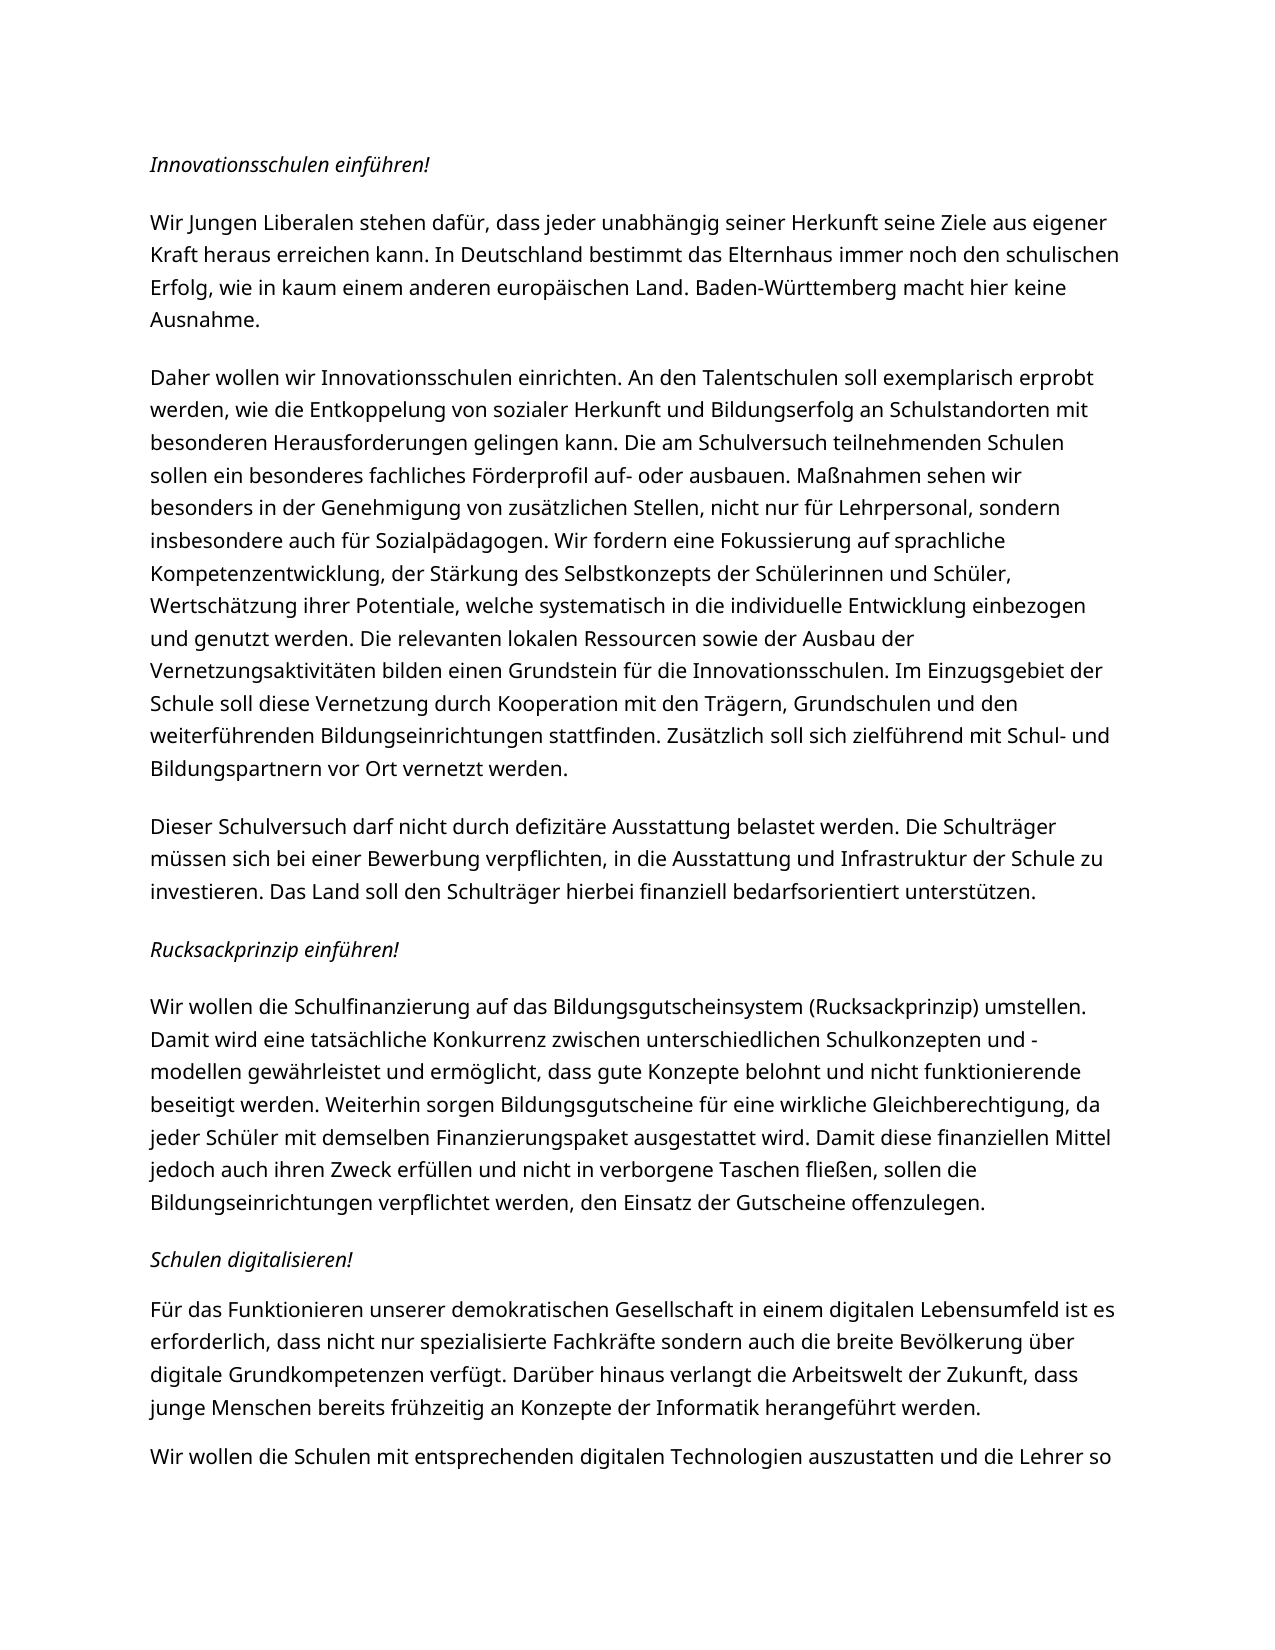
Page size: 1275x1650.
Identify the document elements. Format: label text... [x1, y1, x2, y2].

subtitle Rucksackprinzip einführen! [399, 935, 1125, 963]
text Wir wollen die Schulen mit entsprechenden digitalen Technologien auszustatten und die Lehrer so [150, 1442, 1125, 1470]
subtitle Schulen digitalisieren! [353, 1246, 1125, 1274]
text Daher wollen wir Innovationsschulen einrichten. An den Talentschulen soll exemplarisch erprobt werden, wie die Entkoppelung von sozialer Herkunft und Bildungserfolg an Schulstandorten mit besonderen Herausforderungen gelingen kann. Die am Schulversuch teilnehmenden Schulen sollen ein besonderes fachliches Förderprofil auf- oder ausbauen. Maßnahmen sehen wir besonders in der Genehmigung von zusätzlichen Stellen, nicht nur für Lehrpersonal, sondern insbesondere auch für Sozialpädagogen. Wir fordern eine Fokussierung auf sprachliche Kompetenzentwicklung, der Stärkung des Selbstkonzepts der Schülerinnen und Schüler, Wertschätzung ihrer Potentiale, welche systematisch in die individuelle Entwicklung einbezogen und genutzt werden. Die relevanten lokalen Ressourcen sowie der Ausbau der Vernetzungsaktivitäten bilden einen Grundstein für die Innovationsschulen. Im Einzugsgebiet der Schule soll diese Vernetzung durch Kooperation mit den Trägern, Grundschulen und den weiterführenden Bildungseinrichtungen stattfinden. Zusätzlich soll sich zielführend mit Schul- und Bildungspartnern vor Ort vernetzt werden. [150, 363, 1125, 783]
subtitle Innovationsschulen einführen! [430, 150, 1125, 178]
text Wir Jungen Liberalen stehen dafür, dass jeder unabhängig seiner Herkunft seine Ziele aus eigener Kraft heraus erreichen kann. In Deutschland bestimmt das Elternhaus immer noch den schulischen Erfolg, wie in kaum einem anderen europäischen Land. Baden-Württemberg macht hier keine Ausnahme. [150, 208, 1125, 334]
text Für das Funktionieren unserer demokratischen Gesellschaft in einem digitalen Lebensumfeld ist es erforderlich, dass nicht nur spezialisierte Fachkräfte sondern auch die breite Bevölkerung über digitale Grundkompetenzen verfügt. Darüber hinaus verlangt die Arbeitswelt der Zukunft, dass junge Menschen bereits frühzeitig an Konzepte der Informatik herangeführt werden. [150, 1295, 1125, 1421]
text Dieser Schulversuch darf nicht durch defizitäre Ausstattung belastet werden. Die Schulträger müssen sich bei einer Bewerbung verpflichten, in die Ausstattung und Infrastruktur der Schule zu investieren. Das Land soll den Schulträger hierbei finanziell bedarfsorientiert unterstützen. [150, 812, 1125, 906]
text Wir wollen die Schulfinanzierung auf das Bildungsgutscheinsystem (Rucksackprinzip) umstellen. Damit wird eine tatsächliche Konkurrenz zwischen unterschiedlichen Schulkonzepten und -modellen gewährleistet und ermöglicht, dass gute Konzepte belohnt und nicht funktionierende beseitigt werden. Weiterhin sorgen Bildungsgutscheine für eine wirkliche Gleichberechtigung, da jeder Schüler mit demselben Finanzierungspaket ausgestattet wird. Damit diese finanziellen Mittel jedoch auch ihren Zweck erfüllen und nicht in verborgene Taschen fließen, sollen die Bildungseinrichtungen verpflichtet werden, den Einsatz der Gutscheine offenzulegen. [150, 992, 1125, 1216]
